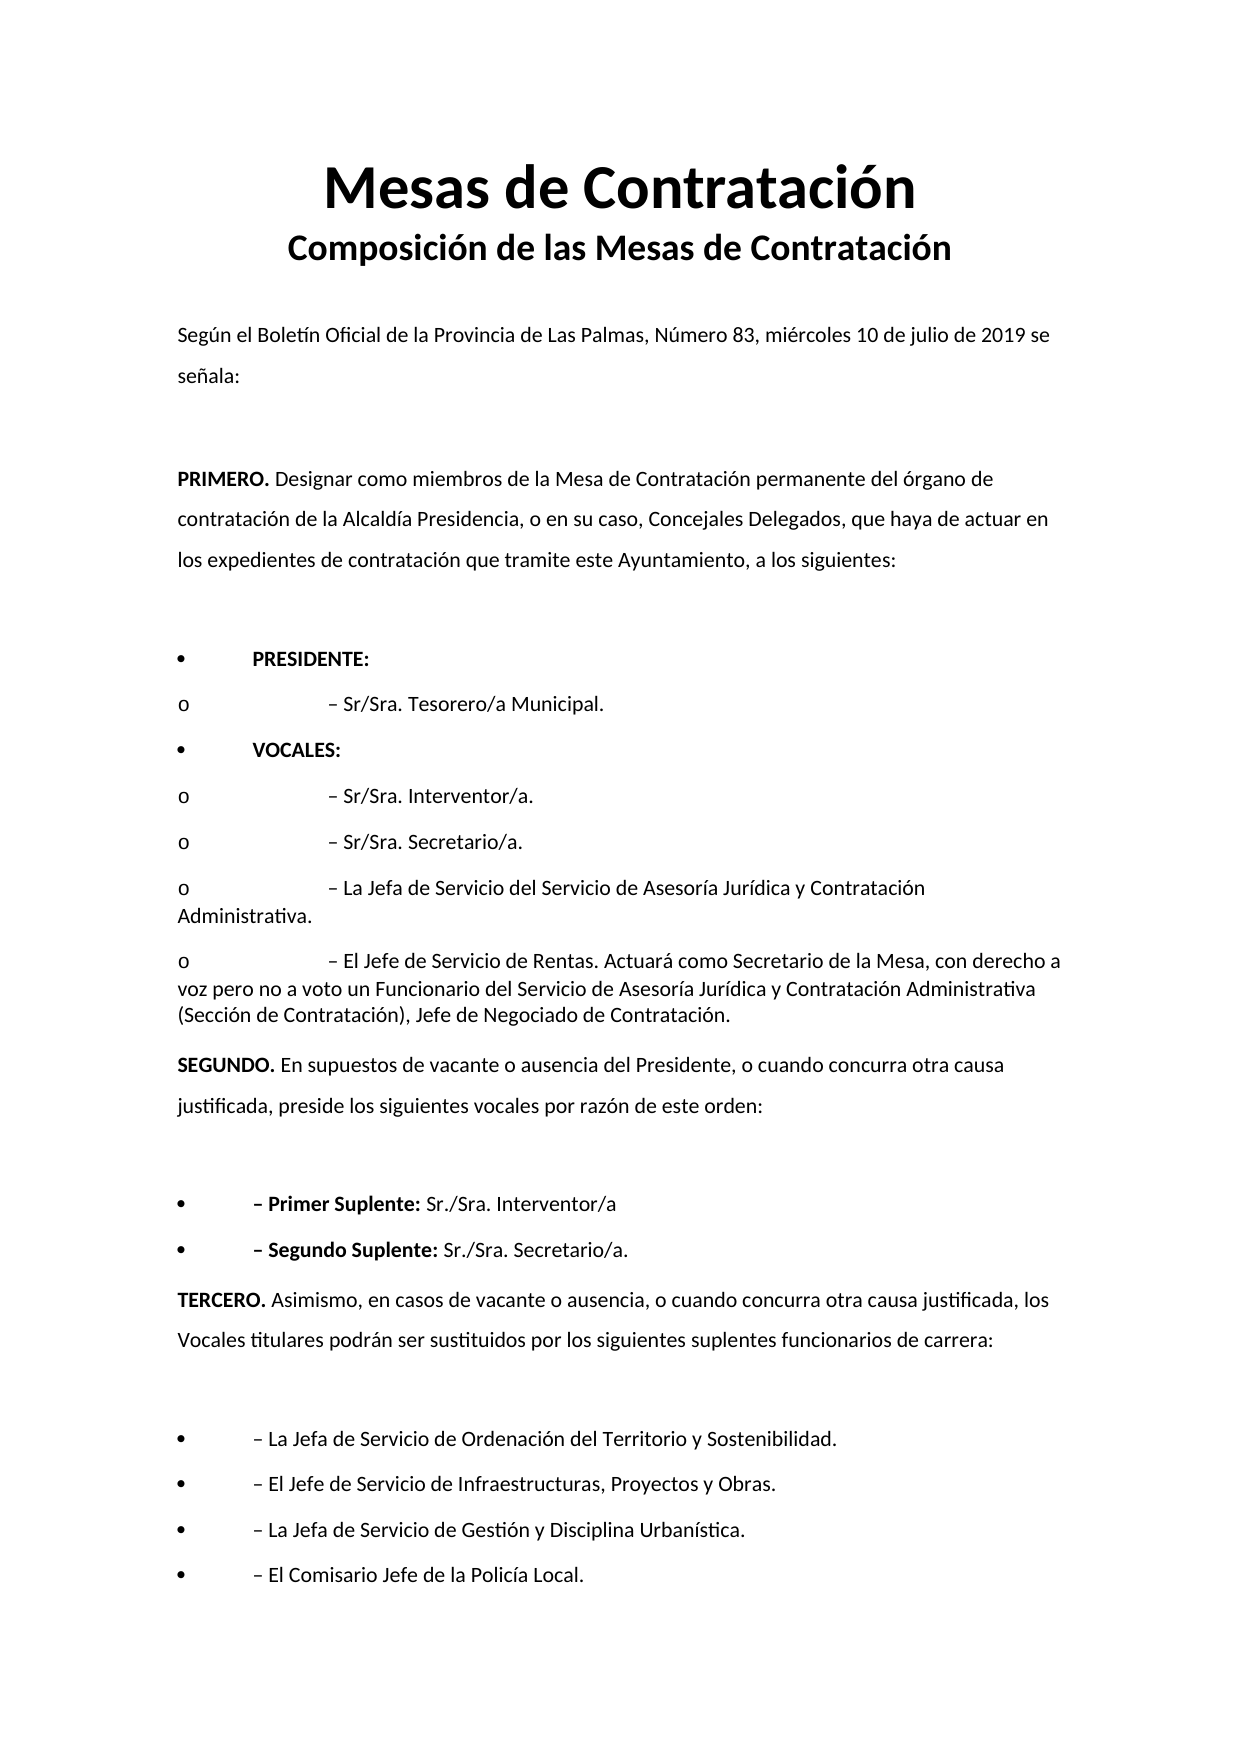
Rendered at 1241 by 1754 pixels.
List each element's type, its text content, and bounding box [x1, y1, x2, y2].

list – Segundo Suplente: Sr./Sra. Secretario/a. [177, 1236, 1063, 1263]
subtitle Mesas de Contratación [177, 148, 1063, 224]
list – Sr/Sra. Secretario/a. [177, 828, 1063, 856]
text TERCERO. Asimismo, en casos de vacante o ausencia, o cuando concurra otra causa justificada, los Vocales titulares podrán ser sustituidos por los siguientes suplentes funcionarios de carrera: [177, 1272, 1063, 1353]
list – El Jefe de Servicio de Infraestructuras, Proyectos y Obras. [177, 1471, 1063, 1497]
text Según el Boletín Oficial de la Provincia de Las Palmas, Número 83, miércoles 10 de julio de 2019 se señala: [177, 307, 1063, 388]
text SEGUNDO. En supuestos de vacante o ausencia del Presidente, o cuando concurra otra causa justificada, preside los siguientes vocales por razón de este orden: [177, 1037, 1063, 1119]
list – La Jefa de Servicio del Servicio de Asesoría Jurídica y Contratación Administrativa. [177, 874, 1063, 928]
list – La Jefa de Servicio de Gestión y Disciplina Urbanística. [177, 1516, 1063, 1543]
list – Sr/Sra. Interventor/a. [177, 782, 1063, 809]
list VOCALES: [177, 736, 1063, 763]
list – Sr/Sra. Tesorero/a Municipal. [177, 690, 1063, 718]
list PRESIDENTE: [177, 645, 1063, 671]
subtitle Composición de las Mesas de Contratación [177, 224, 1063, 270]
list – Primer Suplente: Sr./Sra. Interventor/a [177, 1191, 1063, 1217]
list – El Jefe de Servicio de Rentas. Actuará como Secretario de la Mesa, con derecho a voz pero no a voto un Funcionario del Servicio de Asesoría Jurídica y Contratación Administrativa (Sección de Contratación), Jefe de Negociado de Contratación. [177, 947, 1063, 1028]
text PRIMERO. Designar como miembros de la Mesa de Contratación permanente del órgano de contratación de la Alcaldía Presidencia, o en su caso, Concejales Delegados, que haya de actuar en los expedientes de contratación que tramite este Ayuntamiento, a los siguientes: [177, 451, 1063, 573]
list – La Jefa de Servicio de Ordenación del Territorio y Sostenibilidad. [177, 1425, 1063, 1452]
list – El Comisario Jefe de la Policía Local. [177, 1561, 1063, 1588]
